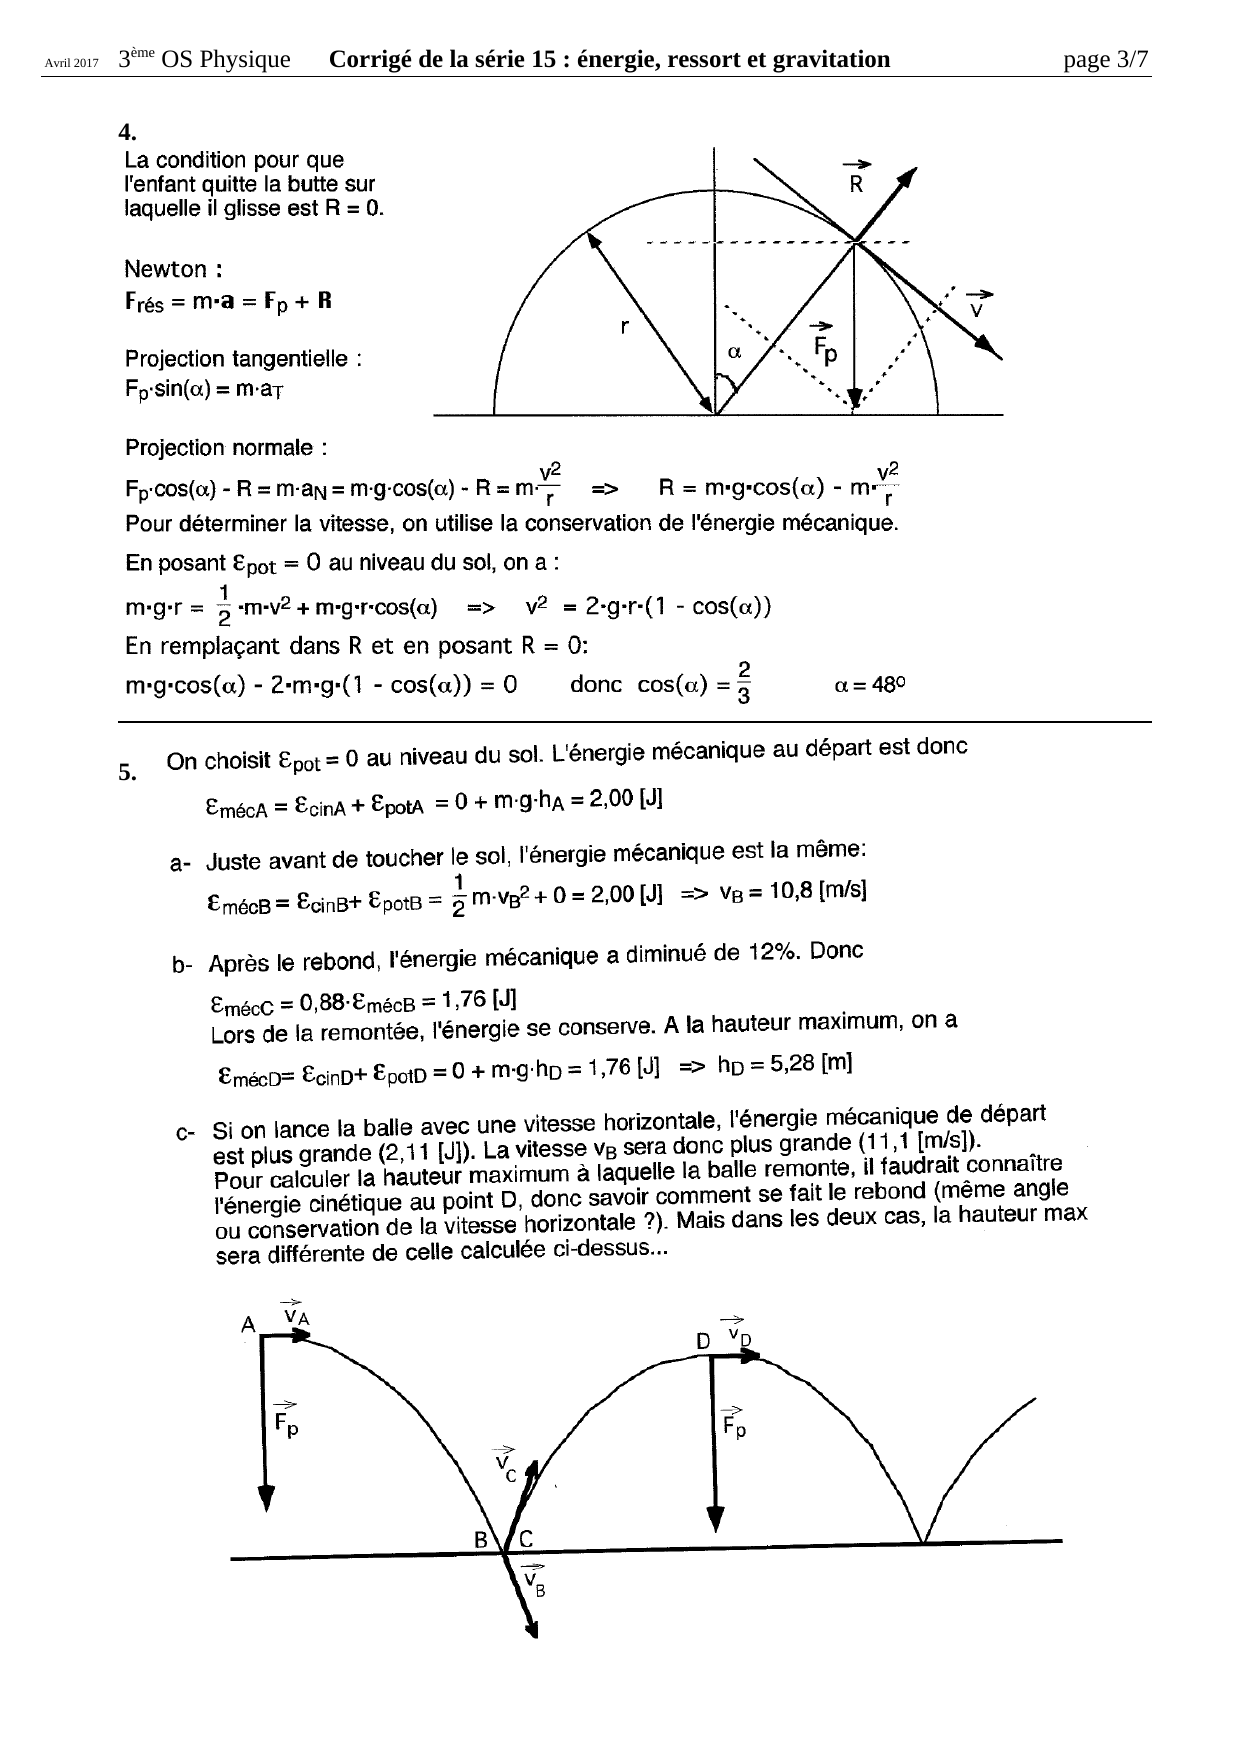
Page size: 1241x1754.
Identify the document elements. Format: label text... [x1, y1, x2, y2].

picture [117, 146, 1007, 708]
text 5. [118, 757, 162, 786]
picture [162, 732, 1096, 1643]
text 4. [118, 117, 1152, 146]
text [1096, 757, 1152, 786]
